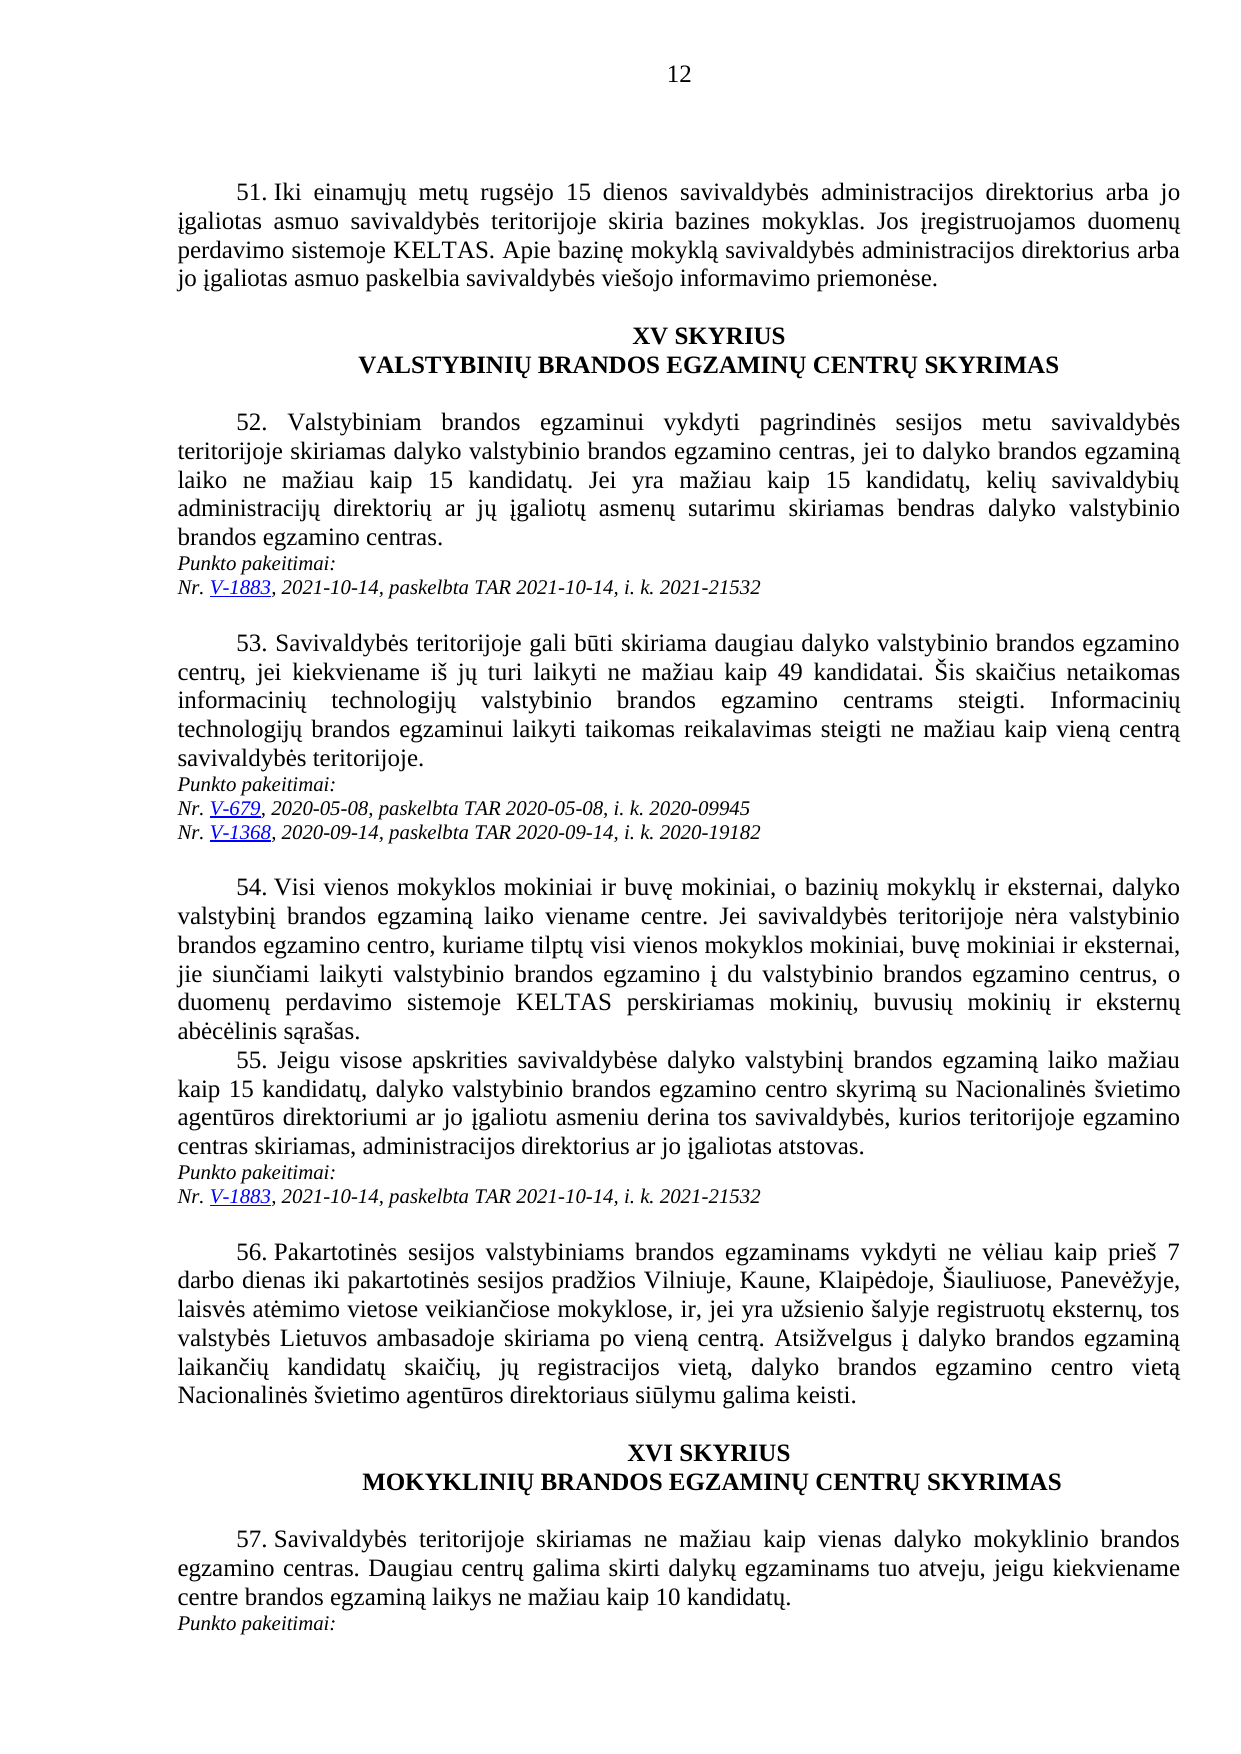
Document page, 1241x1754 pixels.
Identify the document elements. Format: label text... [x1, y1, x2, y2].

text 53. Savivaldybės teritorijoje gali būti skiriama daugiau dalyko valstybinio brandos egzamino centrų, jei kiekviename iš jų turi laikyti ne mažiau kaip 49 kandidatai. Šis skaičius netaikomas informacinių technologijų valstybinio brandos egzamino centrams steigti. Informacinių technologijų brandos egzaminui laikyti taikomas reikalavimas steigti ne mažiau kaip vieną centrą savivaldybės teritorijoje. [177, 628, 1181, 772]
text Nr. V-679, 2020-05-08, paskelbta TAR 2020-05-08, i. k. 2020-09945 [177, 796, 1181, 820]
text Nr. V-1883, 2021-10-14, paskelbta TAR 2021-10-14, i. k. 2021-21532 [177, 575, 1181, 599]
text XVI SKYRIUS [177, 1438, 1181, 1467]
text Punkto pakeitimai: [177, 772, 1181, 796]
text 57. Savivaldybės teritorijoje skiriamas ne mažiau kaip vienas dalyko mokyklinio brandos egzamino centras. Daugiau centrų galima skirti dalykų egzaminams tuo atveju, jeigu kiekviename centre brandos egzaminą laikys ne mažiau kaip 10 kandidatų. [177, 1524, 1181, 1611]
text 55. Jeigu visose apskrities savivaldybėse dalyko valstybinį brandos egzaminą laiko mažiau kaip 15 kandidatų, dalyko valstybinio brandos egzamino centro skyrimą su Nacionalinės švietimo agentūros direktoriumi ar jo įgaliotu asmeniu derina tos savivaldybės, kurios teritorijoje egzamino centras skiriamas, administracijos direktorius ar jo įgaliotas atstovas. [177, 1045, 1181, 1160]
text MOKYKLINIŲ BRANDOS EGZAMINŲ CENTRŲ SKYRIMAS [177, 1467, 1181, 1496]
text Punkto pakeitimai: [177, 551, 1181, 575]
text VALSTYBINIŲ BRANDOS EGZAMINŲ CENTRŲ SKYRIMAS [177, 350, 1181, 378]
text 51. Iki einamųjų metų rugsėjo 15 dienos savivaldybės administracijos direktorius arba jo įgaliotas asmuo savivaldybės teritorijoje skiria bazines mokyklas. Jos įregistruojamos duomenų perdavimo sistemoje KELTAS. Apie bazinę mokyklą savivaldybės administracijos direktorius arba jo įgaliotas asmuo paskelbia savivaldybės viešojo informavimo priemonėse. [177, 177, 1181, 292]
text Punkto pakeitimai: [177, 1160, 1181, 1184]
text Punkto pakeitimai: [177, 1611, 1181, 1635]
text XV SKYRIUS [177, 321, 1181, 350]
text Nr. V-1368, 2020-09-14, paskelbta TAR 2020-09-14, i. k. 2020-19182 [177, 820, 1181, 844]
text 52. Valstybiniam brandos egzaminui vykdyti pagrindinės sesijos metu savivaldybės teritorijoje skiriamas dalyko valstybinio brandos egzamino centras, jei to dalyko brandos egzaminą laiko ne mažiau kaip 15 kandidatų. Jei yra mažiau kaip 15 kandidatų, kelių savivaldybių administracijų direktorių ar jų įgaliotų asmenų sutarimu skiriamas bendras dalyko valstybinio brandos egzamino centras. [177, 407, 1181, 551]
subtitle 56. Pakartotinės sesijos valstybiniams brandos egzaminams vykdyti ne vėliau kaip prieš 7 darbo dienas iki pakartotinės sesijos pradžios Vilniuje, Kaune, Klaipėdoje, Šiauliuose, Panevėžyje, laisvės atėmimo vietose veikiančiose mokyklose, ir, jei yra užsienio šalyje registruotų eksternų, tos valstybės Lietuvos ambasadoje skiriama po vieną centrą. Atsižvelgus į dalyko brandos egzaminą laikančių kandidatų skaičių, jų registracijos vietą, dalyko brandos egzamino centro vietą Nacionalinės švietimo agentūros direktoriaus siūlymu galima keisti. [177, 1237, 1181, 1409]
subtitle 54. Visi vienos mokyklos mokiniai ir buvę mokiniai, o bazinių mokyklų ir eksternai, dalyko valstybinį brandos egzaminą laiko viename centre. Jei savivaldybės teritorijoje nėra valstybinio brandos egzamino centro, kuriame tilptų visi vienos mokyklos mokiniai, buvę mokiniai ir eksternai, jie siunčiami laikyti valstybinio brandos egzamino į du valstybinio brandos egzamino centrus, o duomenų perdavimo sistemoje KELTAS perskiriamas mokinių, buvusių mokinių ir eksternų abėcėlinis sąrašas. [177, 872, 1181, 1045]
text Nr. V-1883, 2021-10-14, paskelbta TAR 2021-10-14, i. k. 2021-21532 [177, 1184, 1181, 1208]
